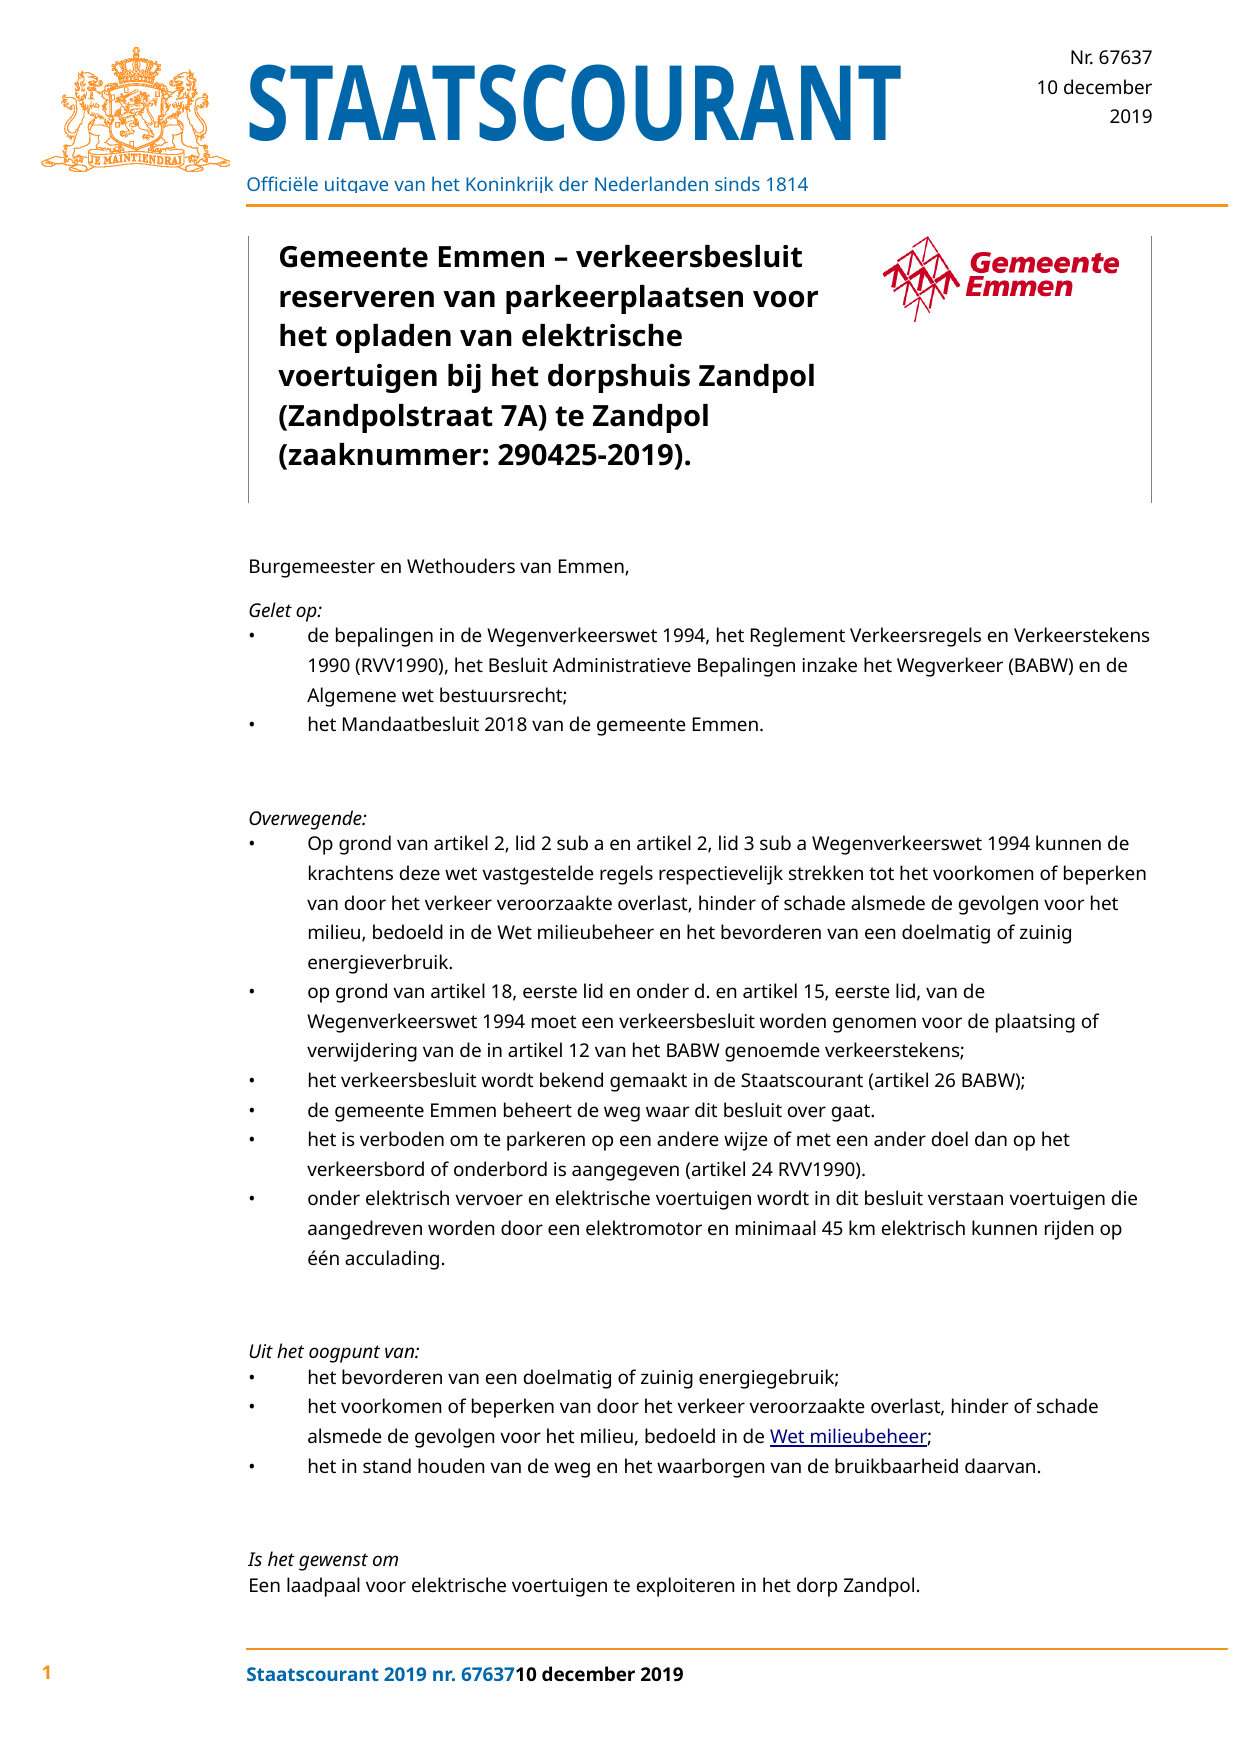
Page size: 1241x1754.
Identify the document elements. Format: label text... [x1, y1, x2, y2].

list het voorkomen of beperken van door het verkeer veroorzaakte overlast, hinder of schade alsmede de gevolgen voor het milieu, bedoeld in de Wet milieubeheer; [248, 1394, 1152, 1449]
list onder elektrisch vervoer en elektrische voertuigen wordt in dit besluit verstaan voertuigen die aangedreven worden door een elektromotor en minimaal 45 km elektrisch kunnen rijden op één acculading. [248, 1186, 1152, 1271]
text Burgemeester en Wethouders van Emmen, [248, 554, 1152, 579]
table_header Gemeente Emmen – verkeersbesluit reserveren van parkeerplaatsen voor het opladen van elektrische voertuigen bij het dorpshuis Zandpol (Zandpolstraat 7A) te Zandpol (zaaknummer: 290425-2019). [249, 236, 850, 503]
list de gemeente Emmen beheert de weg waar dit besluit over gaat. [248, 1097, 1152, 1123]
list op grond van artikel 18, eerste lid en onder d. en artikel 15, eerste lid, van de Wegenverkeerswet 1994 moet een verkeersbesluit worden genomen voor de plaatsing of verwijdering van de in artikel 12 van het BABW genoemde verkeerstekens; [248, 978, 1152, 1063]
list het is verboden om te parkeren op een andere wijze of met een ander doel dan op het verkeersbord of onderbord is aangegeven (artikel 24 RVV1990). [248, 1126, 1152, 1182]
text Is het gewenst om [248, 1546, 1152, 1572]
list het verkeersbesluit wordt bekend gemaakt in de Staatscourant (artikel 26 BABW); [248, 1067, 1152, 1093]
picture [882, 236, 1119, 322]
list Op grond van artikel 2, lid 2 sub a en artikel 2, lid 3 sub a Wegenverkeerswet 1994 kunnen de krachtens deze wet vastgestelde regels respectievelijk strekken tot het voorkomen of beperken van door het verkeer veroorzaakte overlast, hinder of schade alsmede de gevolgen voor het milieu, bedoeld in de Wet milieubeheer en het bevorderen van een doelmatig of zuinig energieverbruik. [248, 831, 1152, 975]
list het in stand houden van de weg en het waarborgen van de bruikbaarheid daarvan. [248, 1453, 1152, 1478]
list het bevorderen van een doelmatig of zuinig energiegebruik; [248, 1364, 1152, 1390]
text Overwegende: [248, 805, 1152, 831]
picture [41, 47, 231, 172]
list het Mandaatbesluit 2018 van de gemeente Emmen. [248, 711, 1152, 737]
table_header [850, 236, 1151, 503]
text Gelet op: [248, 597, 1152, 623]
text Uit het oogpunt van: [248, 1338, 1152, 1364]
list de bepalingen in de Wegenverkeerswet 1994, het Reglement Verkeersregels en Verkeerstekens 1990 (RVV1990), het Besluit Administratieve Bepalingen inzake het Wegverkeer (BABW) en de Algemene wet bestuursrecht; [248, 623, 1152, 707]
text Een laadpaal voor elektrische voertuigen te exploiteren in het dorp Zandpol. [248, 1572, 1152, 1598]
